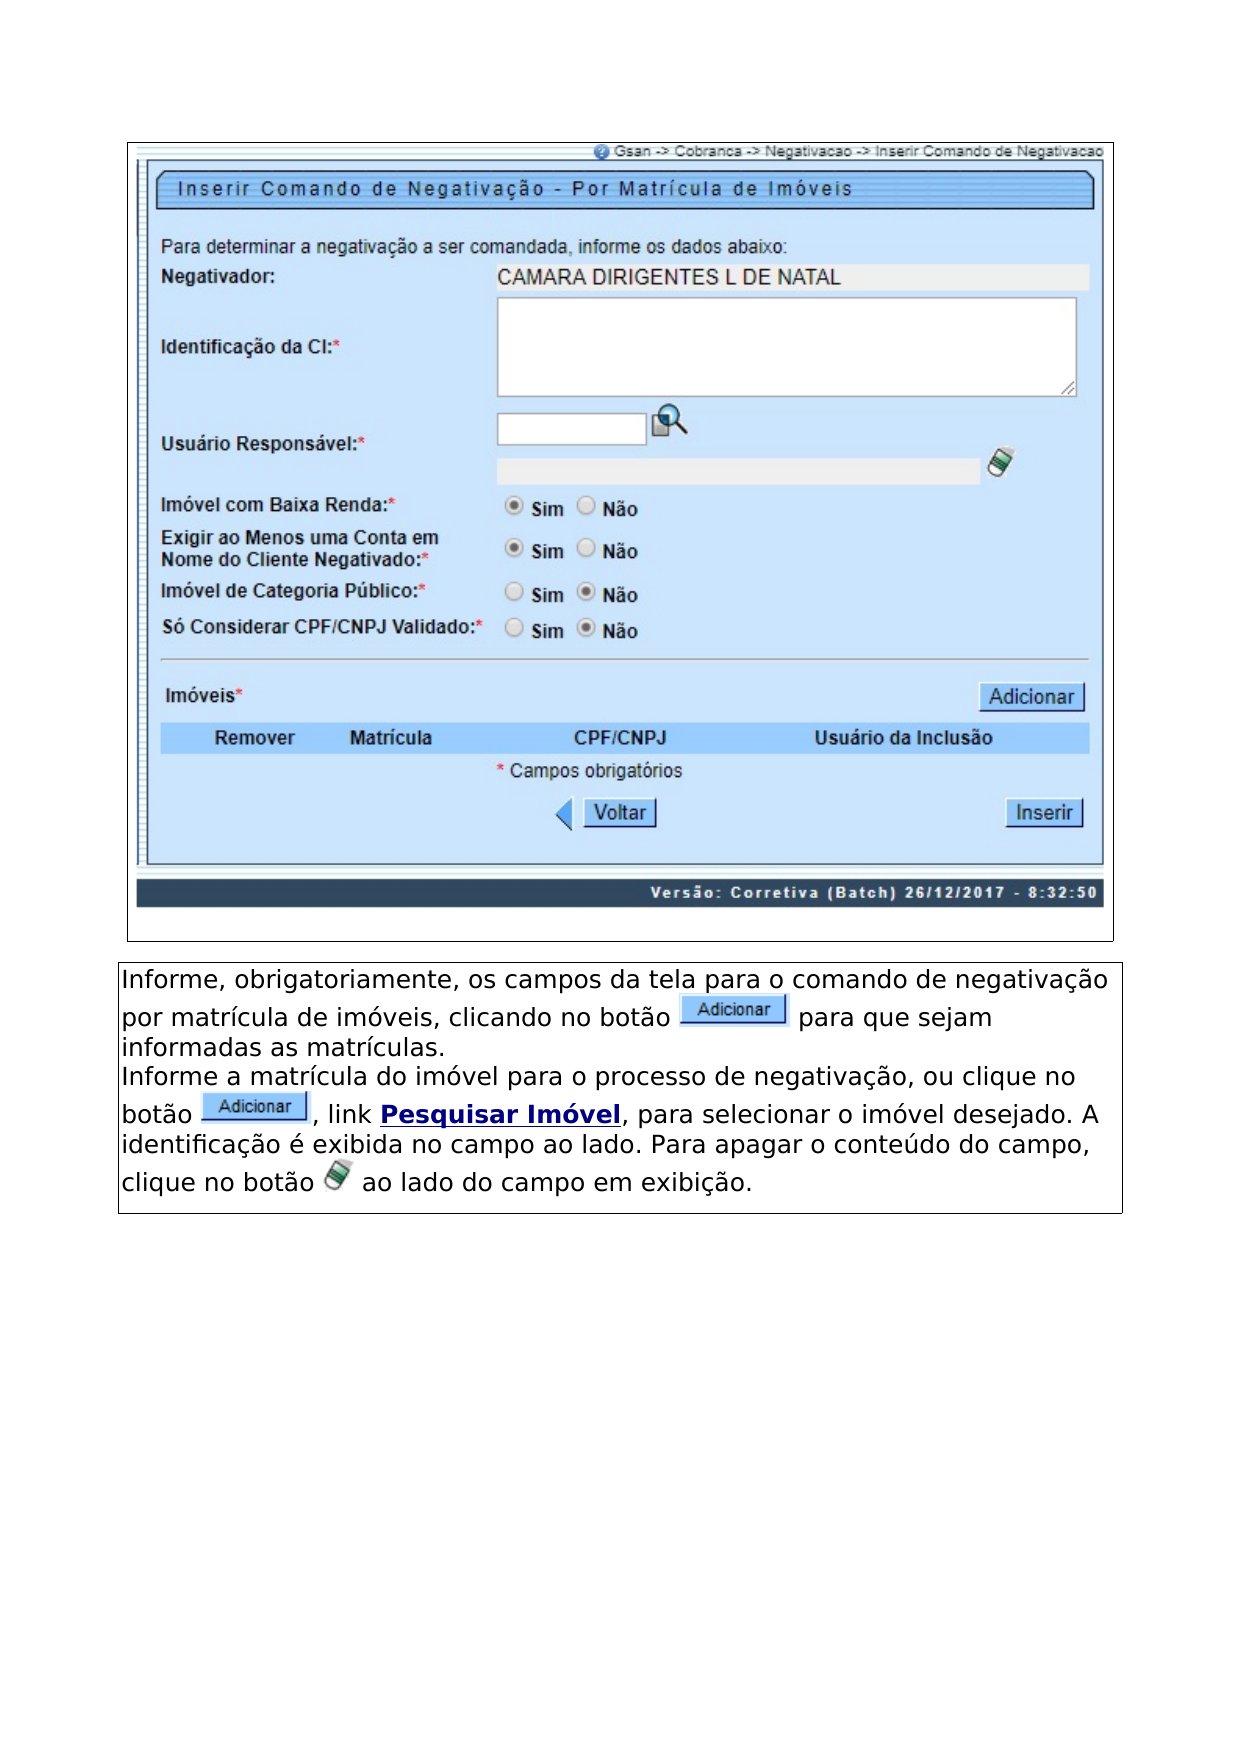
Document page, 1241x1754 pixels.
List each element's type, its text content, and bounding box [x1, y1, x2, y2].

picture [322, 1158, 354, 1192]
table_header [128, 143, 1113, 941]
picture [136, 144, 1104, 909]
picture [679, 993, 790, 1027]
table_header Informe, obrigatoriamente, os campos da tela para o comando de negativação por matrícula de imóveis, clicando no botão para que sejam informadas as matrículas. Informe a matrícula do imóvel para o processo de negativação, ou clique no botão , link Pesquisar Imóvel, para selecionar o imóvel desejado. A identificação é exibida no campo ao lado. Para apagar o conteúdo do campo, clique no botão ao lado do campo em exibição. [119, 963, 1122, 1213]
picture [200, 1091, 312, 1124]
